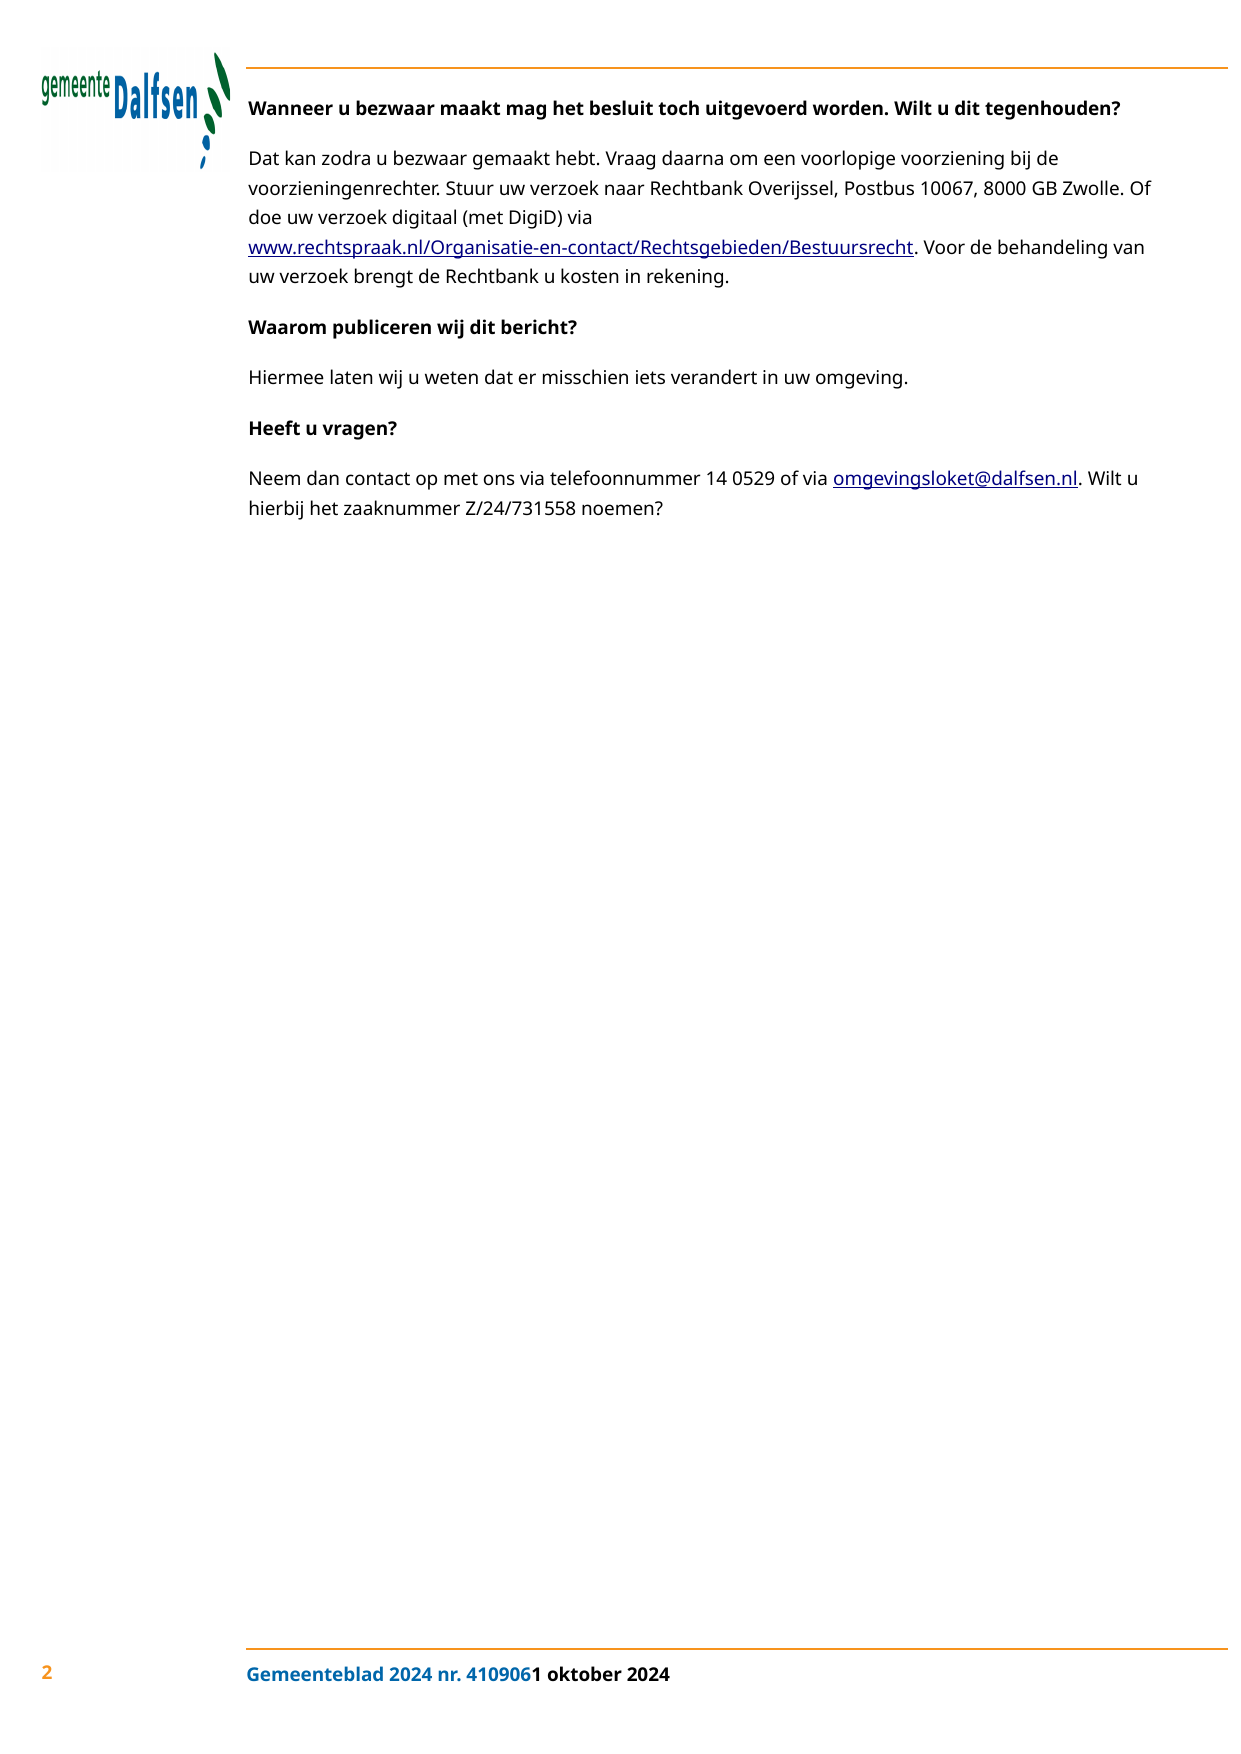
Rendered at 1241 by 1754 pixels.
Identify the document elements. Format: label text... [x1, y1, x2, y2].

text Heeft u vragen? [248, 415, 1152, 441]
text Hiermee laten wij u weten dat er misschien iets verandert in uw omgeving. [248, 364, 1152, 390]
text Wanneer u bezwaar maakt mag het besluit toch uitgevoerd worden. Wilt u dit tegenhouden? [248, 95, 1152, 121]
text Dat kan zodra u bezwaar gemaakt hebt. Vraag daarna om een voorlopige voorziening bij de voorzieningenrechter. Stuur uw verzoek naar Rechtbank Overijssel, Postbus 10067, 8000 GB Zwolle. Of doe uw verzoek digitaal (met DigiD) via www.rechtspraak.nl/Organisatie-en-contact/Rechtsgebieden/Bestuursrecht. Voor de behandeling van uw verzoek brengt de Rechtbank u kosten in rekening. [248, 145, 1152, 289]
picture [41, 47, 231, 172]
text Neem dan contact op met ons via telefoonnummer 14 0529 of via omgevingsloket@dalfsen.nl. Wilt u hierbij het zaaknummer Z/24/731558 noemen? [248, 465, 1152, 521]
text Waarom publiceren wij dit bericht? [248, 314, 1152, 340]
